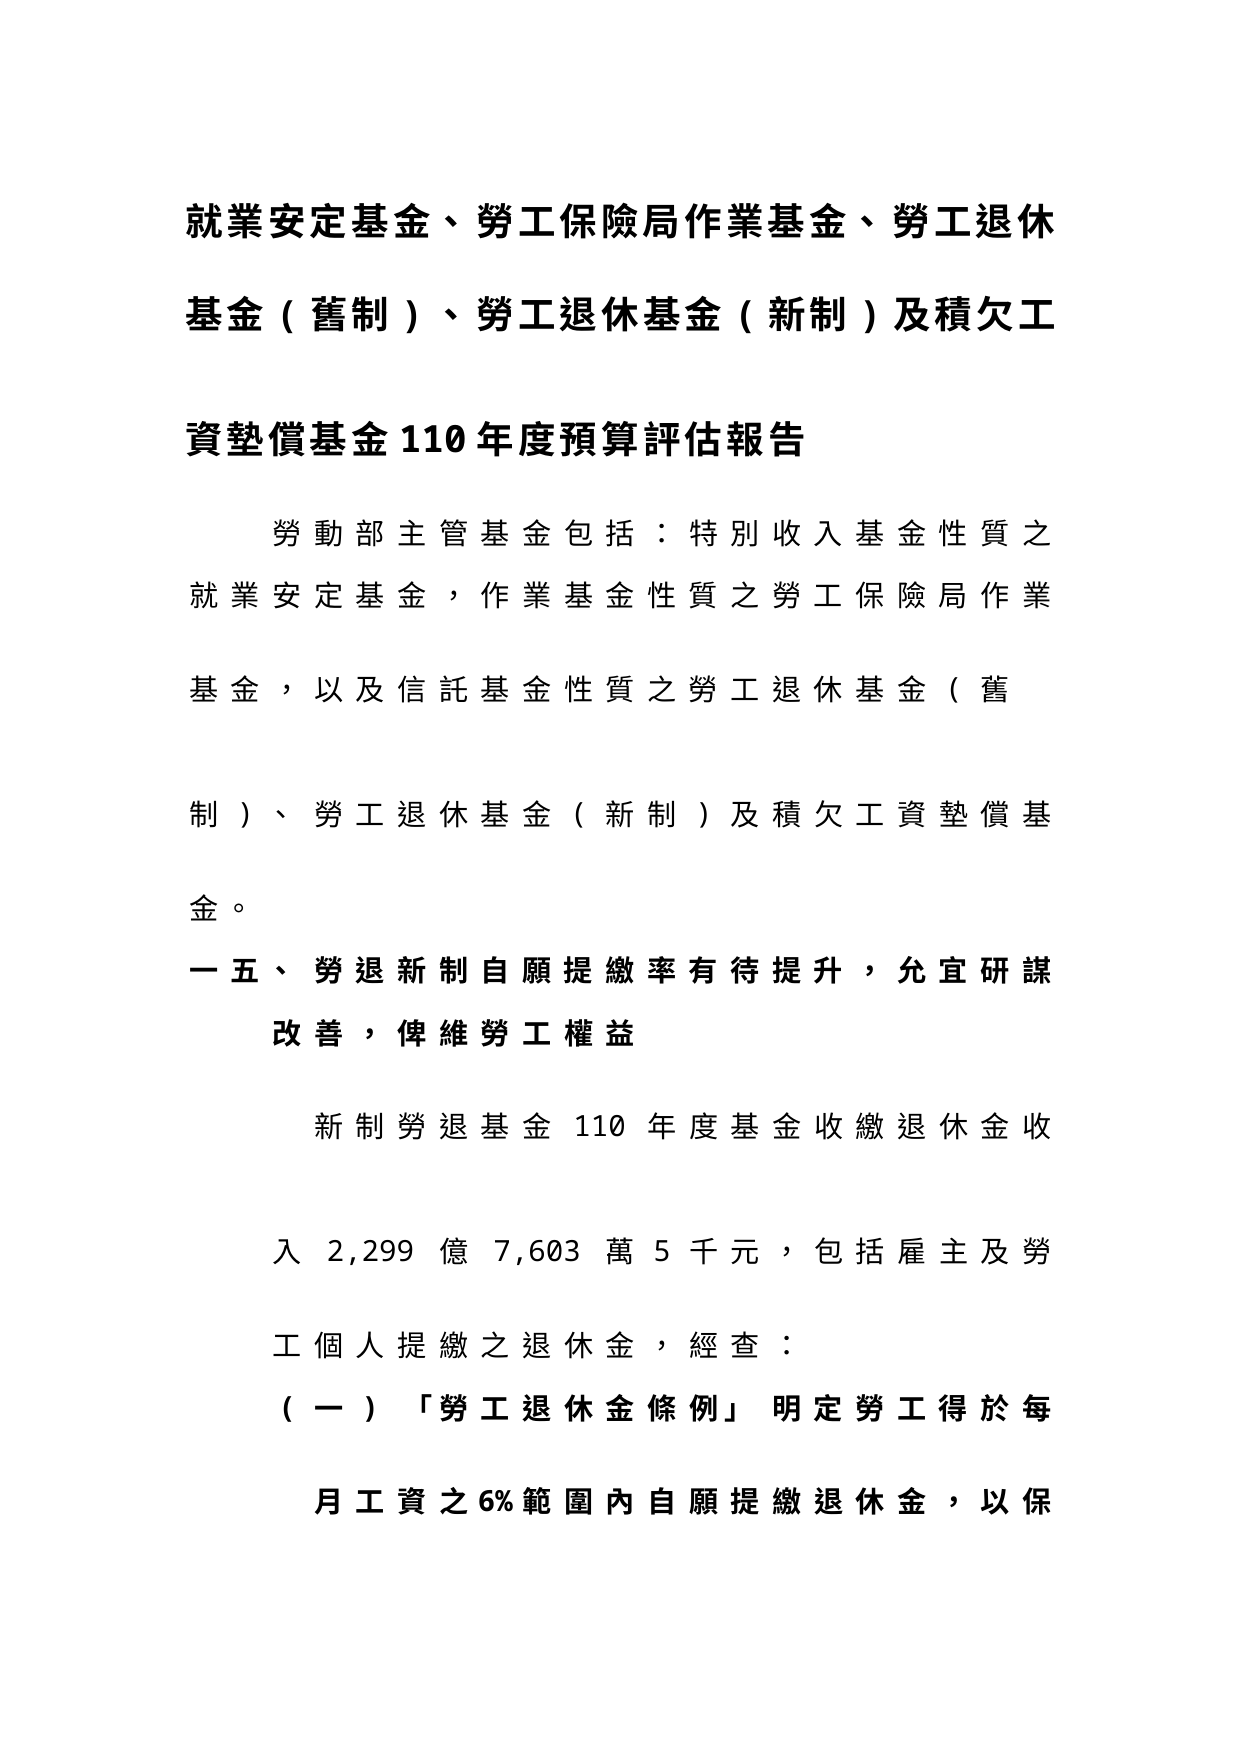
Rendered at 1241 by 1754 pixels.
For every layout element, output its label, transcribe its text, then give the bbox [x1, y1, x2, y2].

text 就業安定基金、勞工保險局作業基金、勞工退休基金(舊制)、勞工退休基金(新制)及積欠工資墊償基金110年度預算評估報告 [183, 177, 1058, 490]
text 一五、勞退新制自願提繳率有待提升，允宜研謀改善，俾維勞工權益 [183, 927, 1058, 1052]
text 勞動部主管基金包括：特別收入基金性質之就業安定基金，作業基金性質之勞工保險局作業基金，以及信託基金性質之勞工退休基金(舊制)、勞工退休基金(新制)及積欠工資墊償基金。 [183, 490, 1058, 927]
text (一)「勞工退休金條例」明定勞工得於每月工資之6%範圍內自願提繳退休金，以保 [242, 1365, 1058, 1552]
text 新制勞退基金110年度基金收繳退休金收入2,299億7,603萬5千元，包括雇主及勞工個人提繳之退休金，經查： [242, 1052, 1058, 1365]
